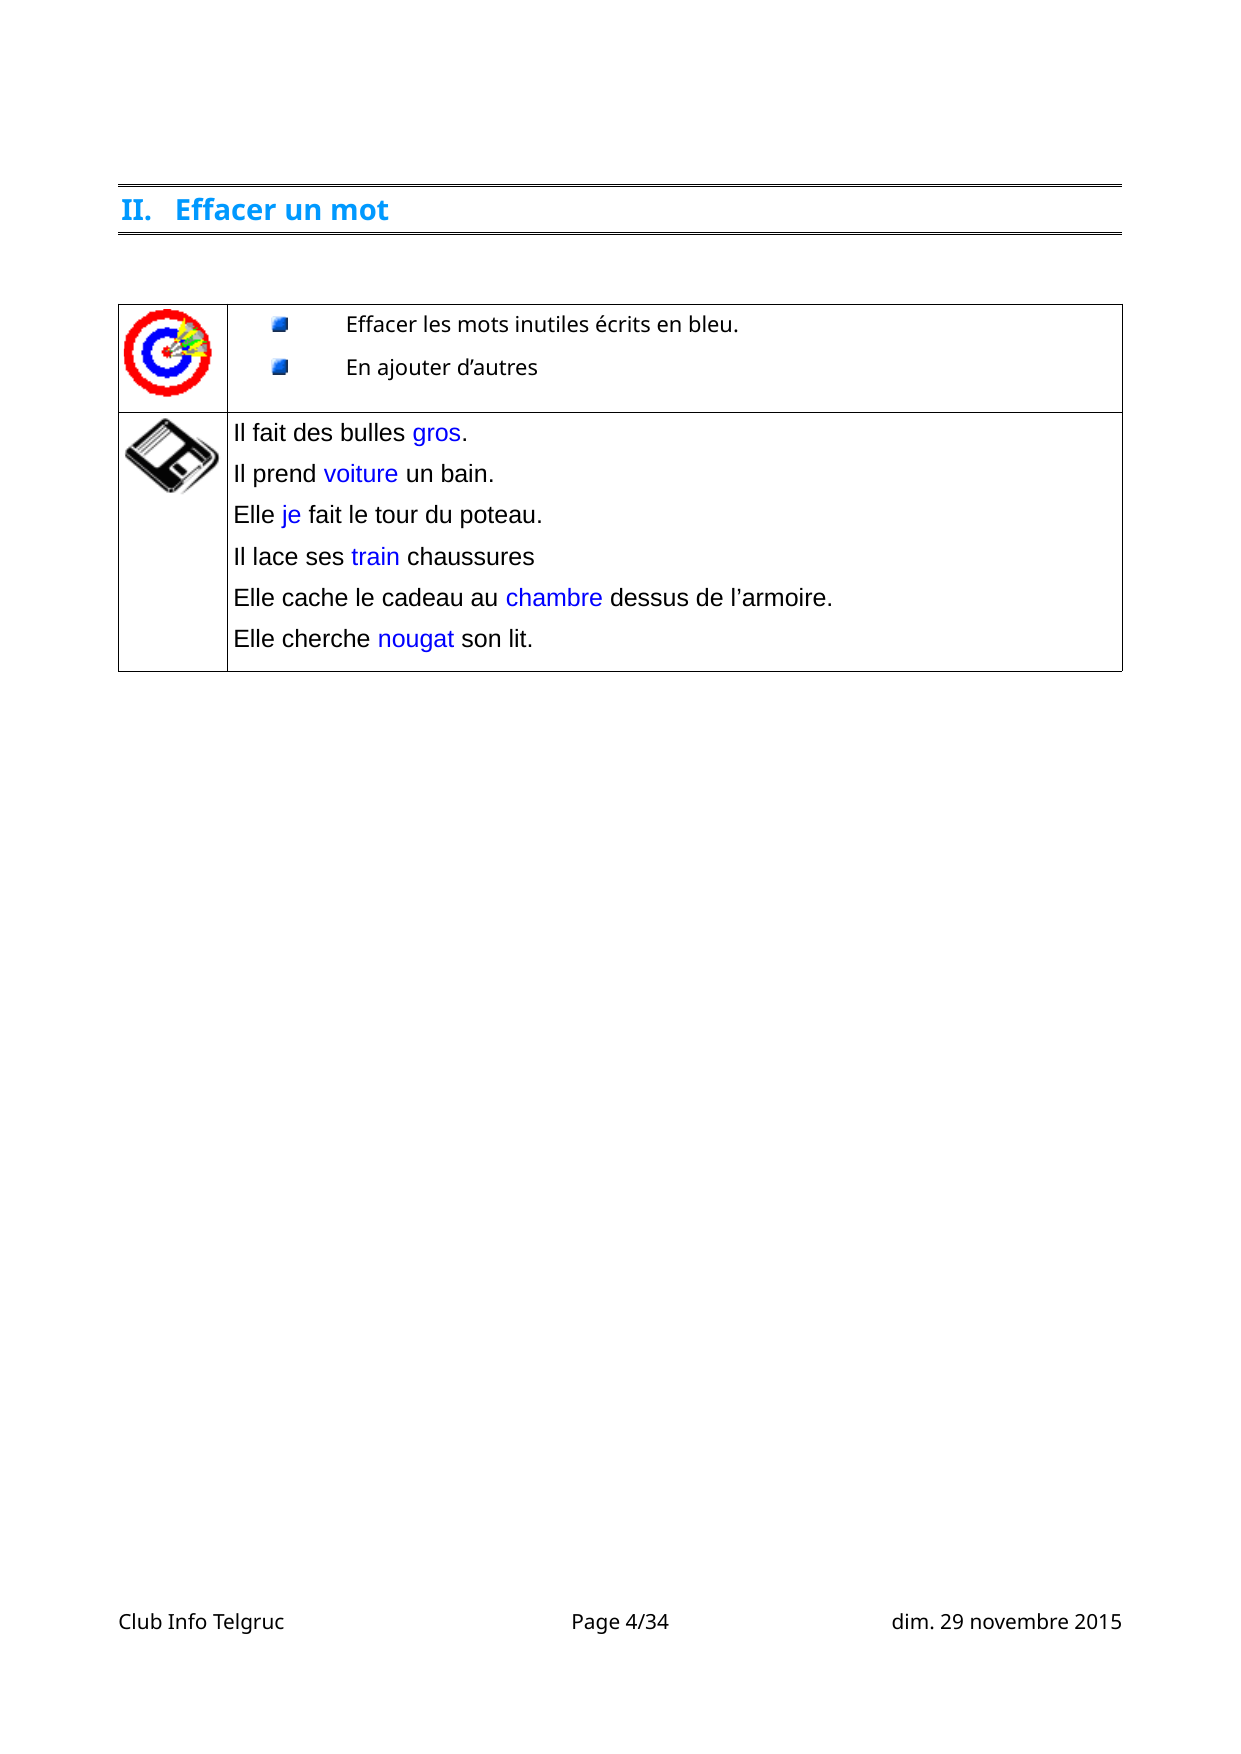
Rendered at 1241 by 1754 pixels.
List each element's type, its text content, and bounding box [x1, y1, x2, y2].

subtitle Effacer un mot [118, 187, 1122, 232]
picture [271, 316, 288, 332]
table_header [119, 305, 227, 412]
picture [271, 358, 288, 375]
table_cell Il fait des bulles gros. Il prend voiture un bain. Elle je fait le tour du poteau. Il lace ses train chaussures Elle cache le cadeau au chambre dessus de l’armoire. Elle cherche nougat son lit. [228, 413, 1122, 671]
table_cell [119, 413, 227, 671]
picture [123, 309, 215, 400]
table_header Effacer les mots inutiles écrits en bleu. En ajouter d’autres [228, 305, 1122, 412]
picture [124, 417, 222, 496]
